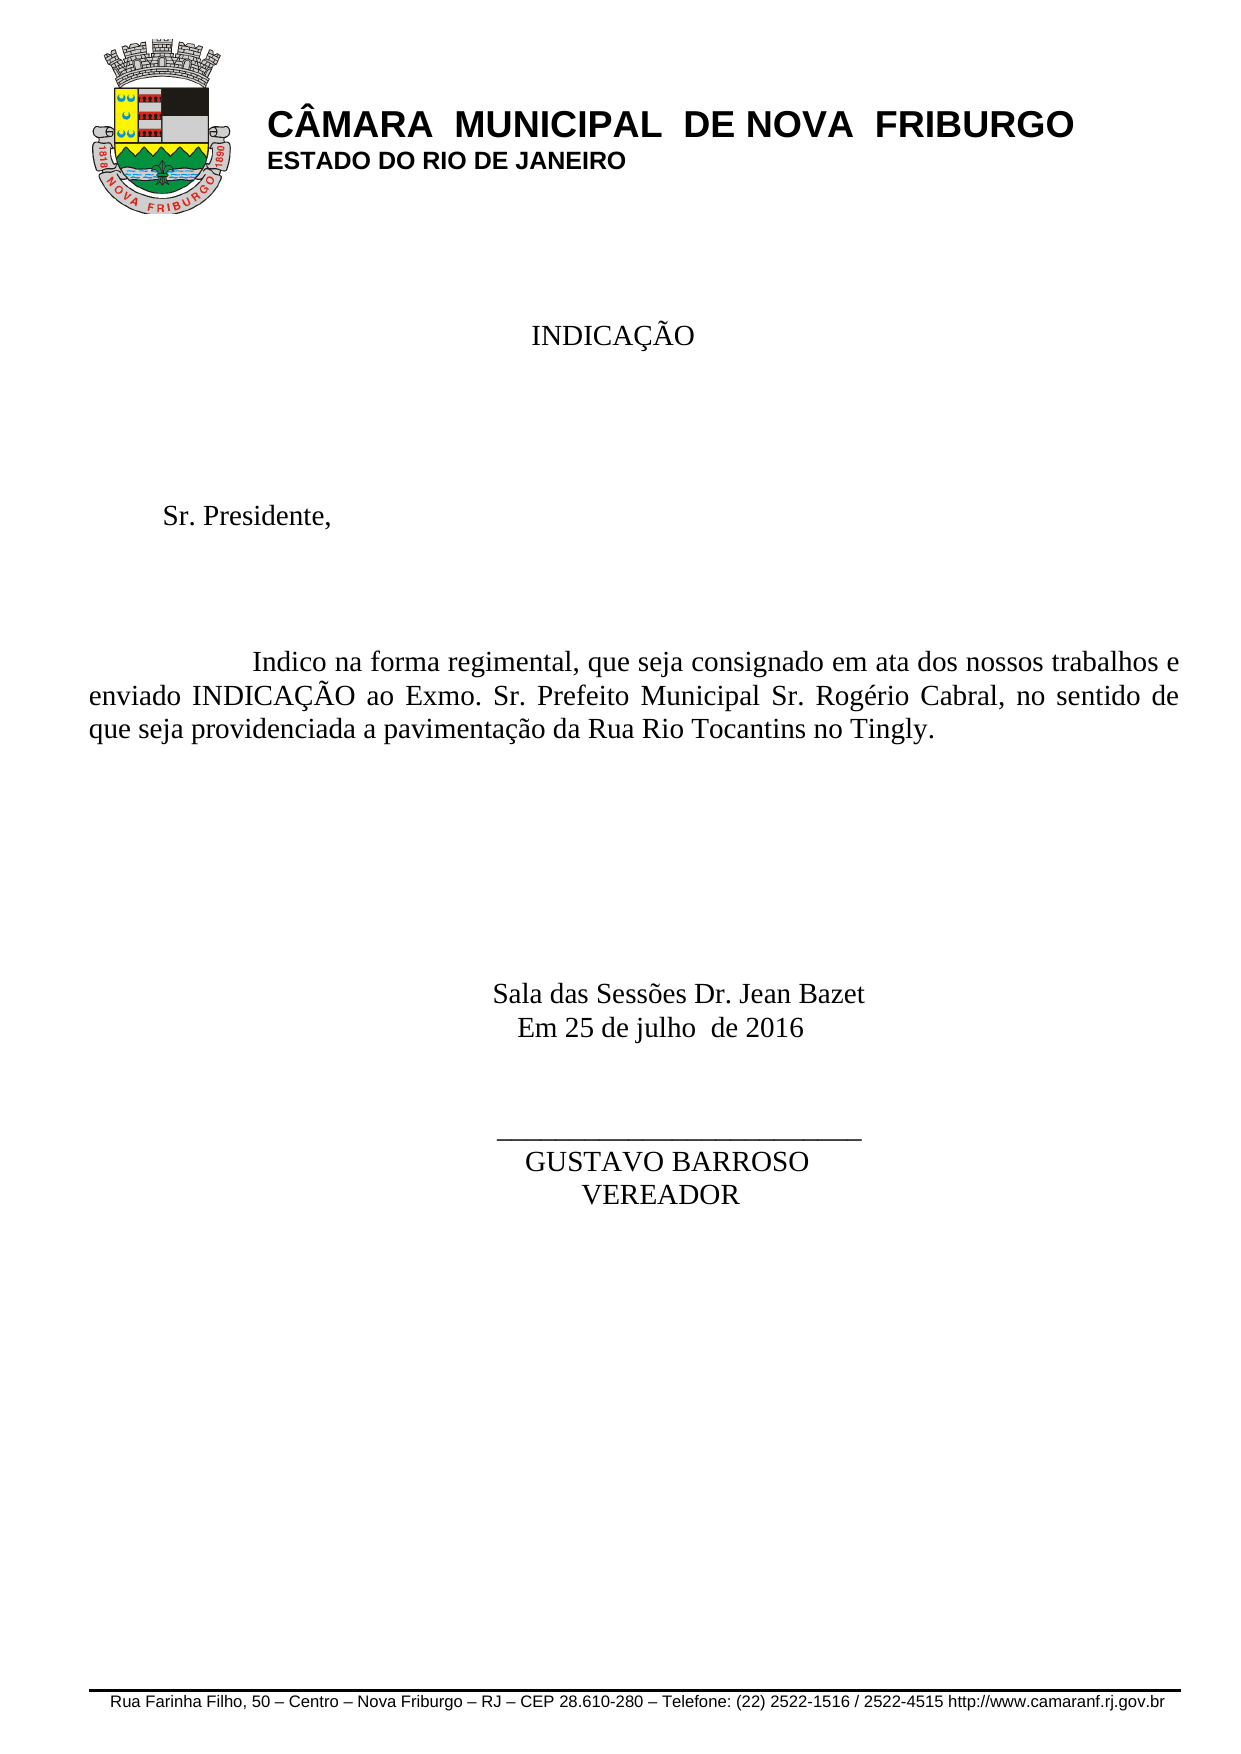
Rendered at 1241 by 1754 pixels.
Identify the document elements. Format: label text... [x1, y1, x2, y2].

text Sr. Presidente, [89, 498, 1181, 531]
text GUSTAVO BARROSO [89, 1144, 1181, 1177]
text VEREADOR [89, 1177, 1181, 1211]
text Sala das Sessões Dr. Jean Bazet [89, 976, 1181, 1010]
text Em 25 de julho de 2016 [89, 1010, 1181, 1043]
text INDICAÇÃO [89, 318, 1181, 352]
text Indico na forma regimental, que seja consignado em ata dos nossos trabalhos e enviado INDICAÇÃO ao Exmo. Sr. Prefeito Municipal Sr. Rogério Cabral, no sentido de que seja providenciada a pavimentação da Rua Rio Tocantins no Tingly. [89, 644, 1181, 745]
text _________________________ [89, 1110, 1181, 1144]
